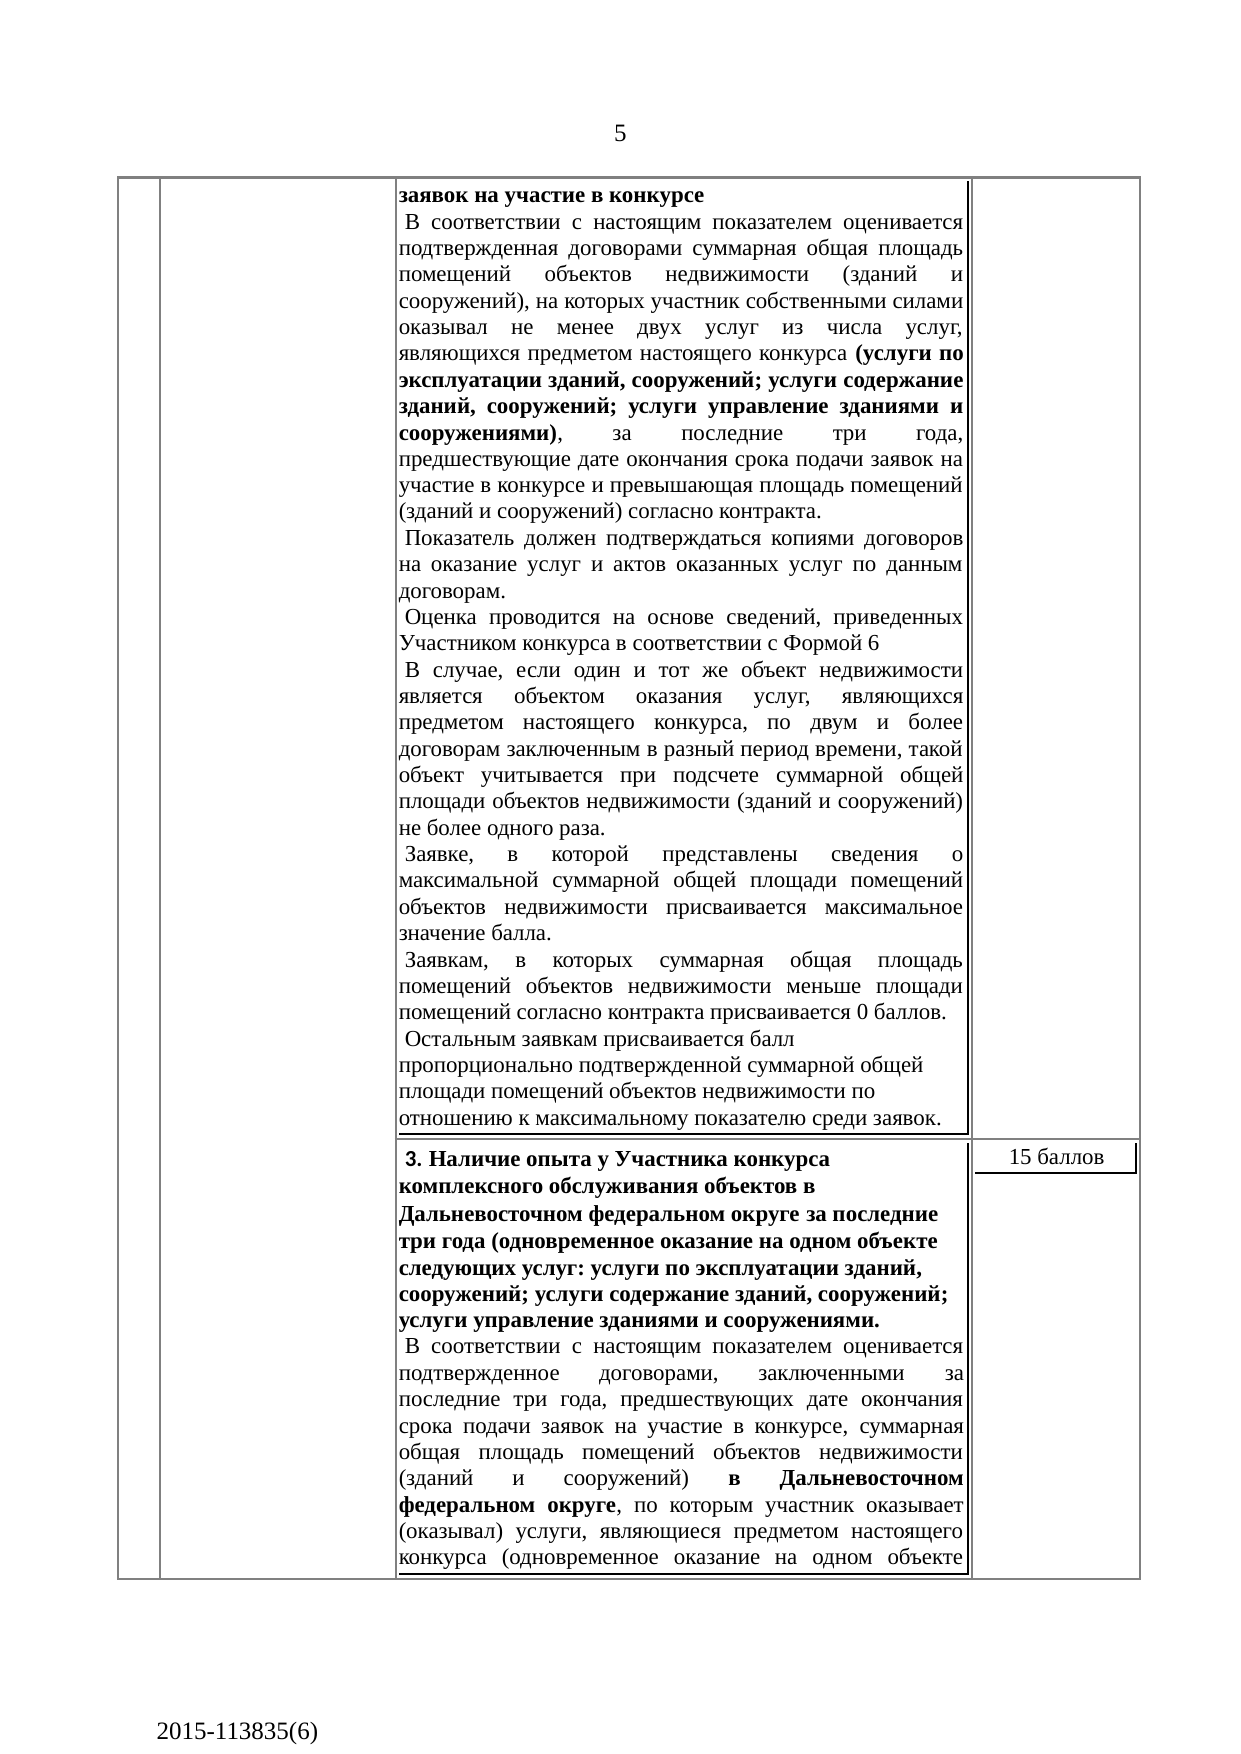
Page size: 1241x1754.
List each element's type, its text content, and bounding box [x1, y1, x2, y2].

table_cell 3. Наличие опыта у Участника конкурса комплексного обслуживания объектов в Дальневосточном федеральном округе за последние три года (одновременное оказание на одном объекте следующих услуг: услуги по эксплуатации зданий, сооружений; услуги содержание зданий, сооружений; услуги управление зданиями и сооружениями. В соответствии с настоящим показателем оценивается подтвержденное договорами, заключенными за последние три года, предшествующих дате окончания срока подачи заявок на участие в конкурсе, суммарная общая площадь помещений объектов недвижимости (зданий и сооружений) в Дальневосточном федеральном округе, по которым участник оказывает (оказывал) услуги, являющиеся предметом настоящего конкурса (одновременное оказание на одном объекте [397, 1140, 971, 1578]
table_cell [119, 179, 159, 1578]
table_cell заявок на участие в конкурсе В соответствии с настоящим показателем оценивается подтвержденная договорами суммарная общая площадь помещений объектов недвижимости (зданий и сооружений), на которых участник собственными силами оказывал не менее двух услуг из числа услуг, являющихся предметом настоящего конкурса (услуги по эксплуатации зданий, сооружений; услуги содержание зданий, сооружений; услуги управление зданиями и сооружениями), за последние три года, предшествующие дате окончания срока подачи заявок на участие в конкурсе и превышающая площадь помещений (зданий и сооружений) согласно контракта. Показатель должен подтверждаться копиями договоров на оказание услуг и актов оказанных услуг по данным договорам. Оценка проводится на основе сведений, приведенных Участником конкурса в соответствии с Формой 6 В случае, если один и тот же объект недвижимости является объектом оказания услуг, являющихся предметом настоящего конкурса, по двум и более договорам заключенным в разный период времени, такой объект учитывается при подсчете суммарной общей площади объектов недвижимости (зданий и сооружений) не более одного раза. Заявке, в которой представлены сведения о максимальной суммарной общей площади помещений объектов недвижимости присваивается максимальное значение балла. Заявкам, в которых суммарная общая площадь помещений объектов недвижимости меньше площади помещений согласно контракта присваивается 0 баллов. Остальным заявкам присваивается балл пропорционально подтвержденной суммарной общей площади помещений объектов недвижимости по отношению к максимальному показателю среди заявок. [397, 179, 971, 1138]
table_cell [973, 179, 1139, 1138]
table_cell [161, 179, 395, 1578]
table_cell 15 баллов [973, 1140, 1139, 1578]
